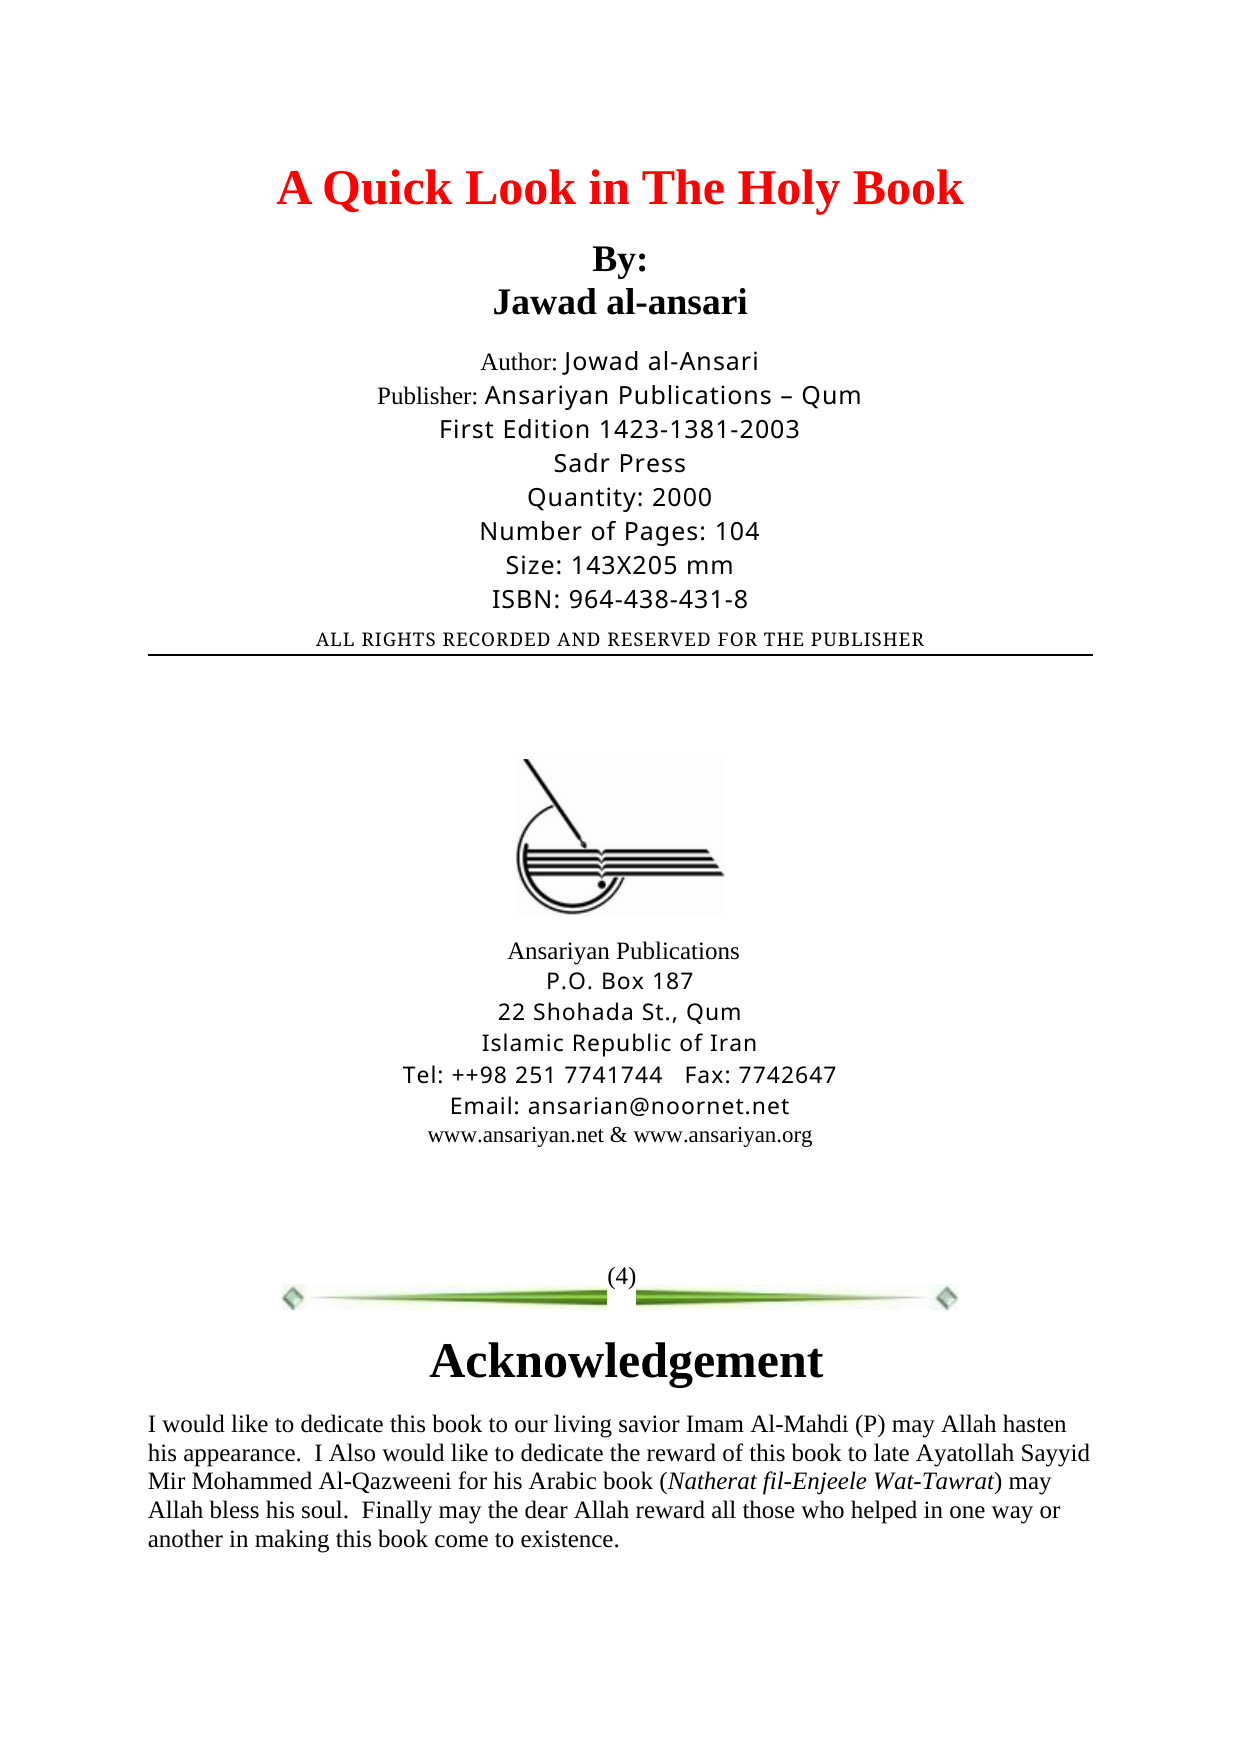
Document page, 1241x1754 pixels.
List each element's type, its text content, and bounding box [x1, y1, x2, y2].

text ALL RIGHTS RECORDED AND RESERVED FOR THE PUBLISHER [148, 626, 1093, 654]
text I would like to dedicate this book to our living savior Imam Al-Mahdi (P) may Allah hasten his appearance. I Also would like to dedicate the reward of this book to late Ayatollah Sayyid Mir Mohammed Al-Qazweeni for his Arabic book (Natherat fil-Enjeele Wat-Tawrat) may Allah bless his soul. Finally may the dear Allah reward all those who helped in one way or another in making this book come to existence. [148, 1409, 1093, 1553]
text (4) [148, 1261, 1093, 1310]
text By: Jawad al-ansari [148, 236, 1093, 323]
subtitle Acknowledgement [148, 1331, 1093, 1388]
text Author: Jowad al-Ansari Publisher: Ansariyan Publications – Qum First Edition 1423-1381-2003 Sadr Press Quantity: 2000 Number of Pages: 104 Size: 143X205 mm ISBN: 964-438-431-8 [148, 343, 1093, 616]
text A Quick Look in The Holy Book [148, 158, 1093, 216]
text Ansariyan Publications P.O. Box 187 22 Shohada St., Qum Islamic Republic of Iran Tel: ++98 251 7741744 Fax: 7742647 Email: ansarian@noornet.net www.ansariyan.net & www.ansariyan.org [148, 936, 1093, 1147]
